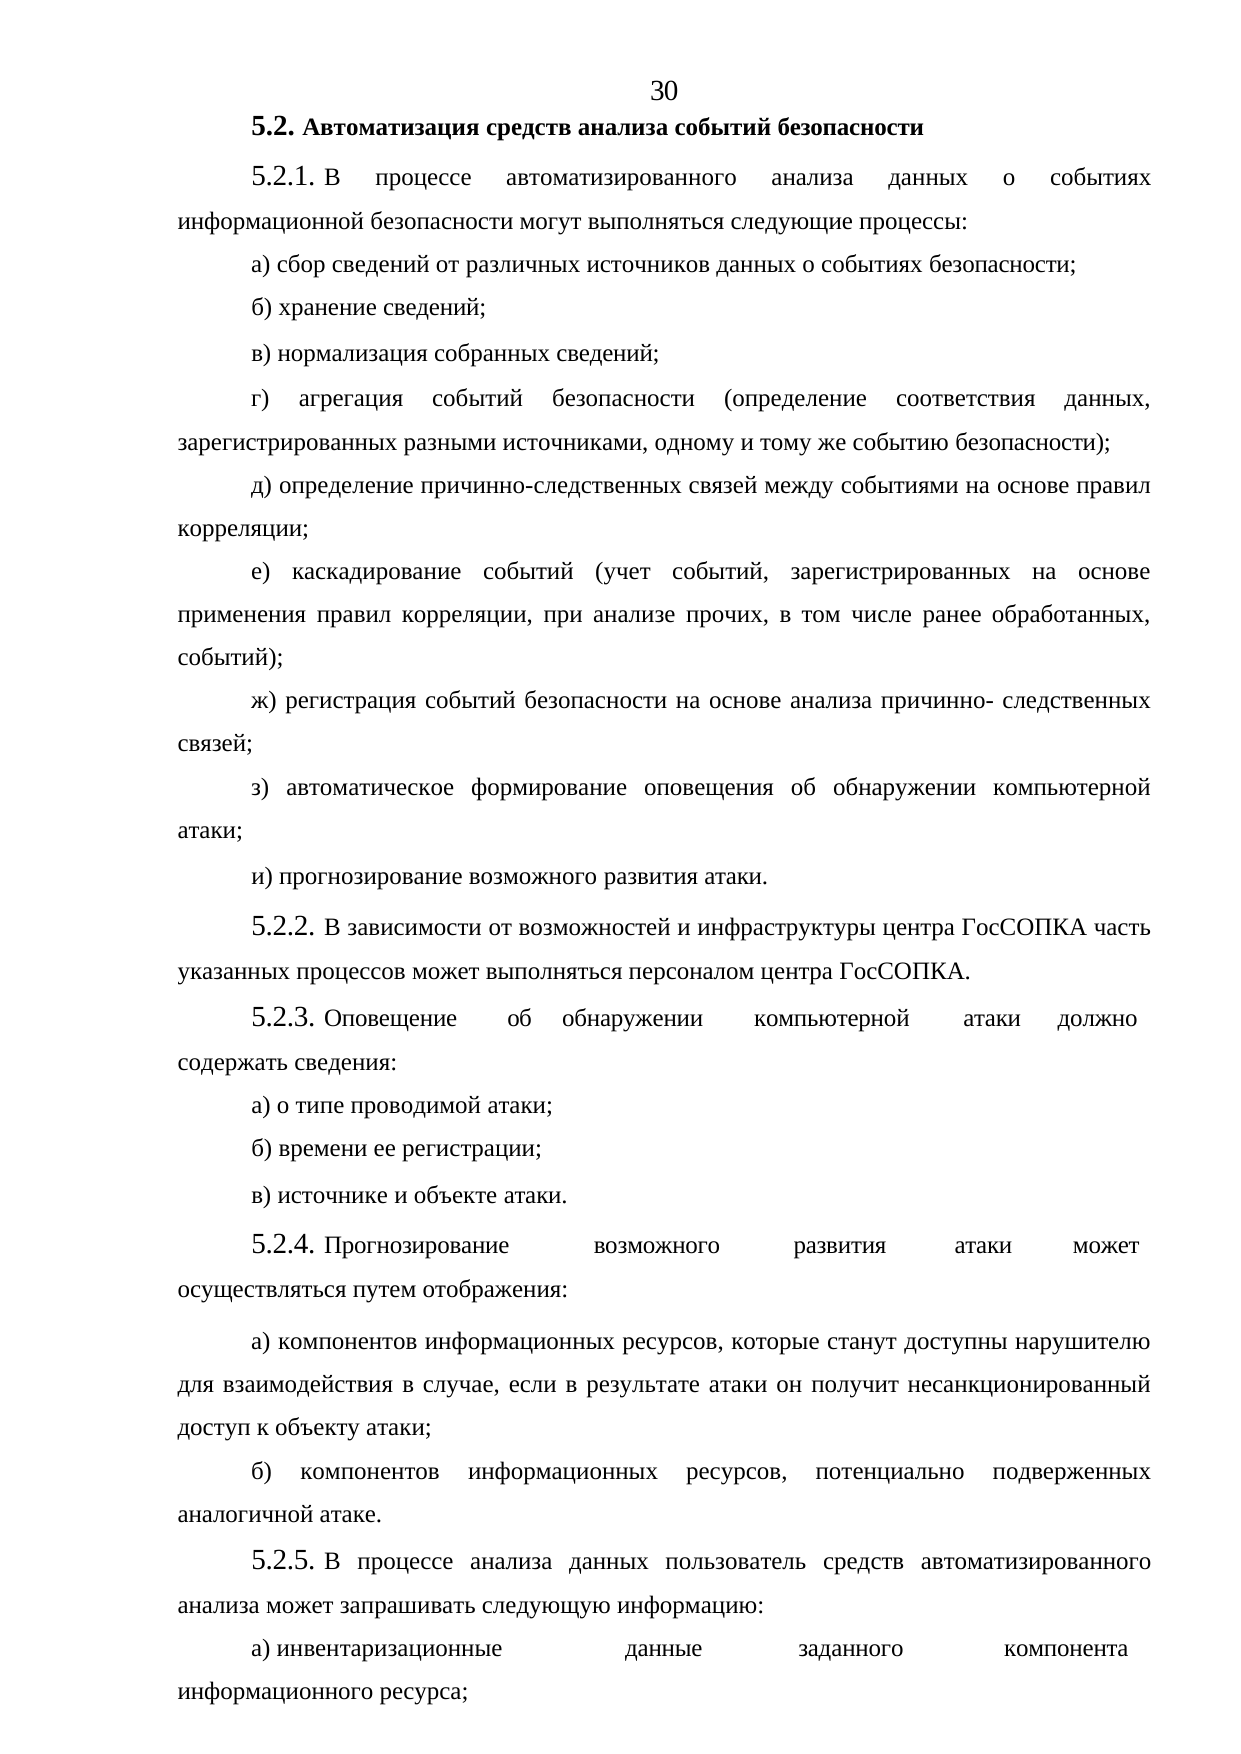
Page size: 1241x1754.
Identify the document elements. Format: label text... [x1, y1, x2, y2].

text г) агрегация событий безопасности (определение соответствия данных, зарегистрированных разными источниками, одному и тому же событию безопасности); [177, 383, 1151, 455]
list В процессе анализа данных пользователь средств автоматизированного анализа может запрашивать следующую информацию: [177, 1542, 1152, 1619]
text а) компонентов информационных ресурсов, которые станут доступны нарушителю для взаимодействия в случае, если в результате атаки он получит несанкционированный доступ к объекту атаки; [177, 1326, 1151, 1441]
text в) источнике и объекте атаки. [251, 1177, 1166, 1210]
text в) нормализация собранных сведений; [251, 338, 1166, 367]
text ж) регистрация событий безопасности на основе анализа причинно- следственных связей; [177, 685, 1152, 757]
text з) автоматическое формирование оповещения об обнаружении компьютерной атаки; [177, 772, 1151, 844]
list В процессе автоматизированного анализа данных о событиях информационной безопасности могут выполняться следующие процессы: [177, 158, 1152, 235]
text б) времени ее регистрации; [251, 1133, 621, 1162]
text а) инвентаризационные данные заданного компонента информационного ресурса; [177, 1633, 1151, 1705]
text а) о типе проводимой атаки; [251, 1090, 621, 1119]
list Прогнозирование возможного развития атаки может осуществляться путем отображения: [177, 1226, 1152, 1303]
text и) прогнозирование возможного развития атаки. [251, 858, 1166, 891]
list Оповещение об обнаружении компьютерной атаки должно содержать сведения: [177, 999, 1152, 1076]
text а) сбор сведений от различных источников данных о событиях безопасности; [177, 249, 1151, 278]
text б) хранение сведений; [251, 292, 1166, 321]
subtitle Автоматизация средств анализа событий безопасности [251, 108, 1166, 142]
text е) каскадирование событий (учет событий, зарегистрированных на основе применения правил корреляции, при анализе прочих, в том числе ранее обработанных, событий); [177, 556, 1151, 671]
list В зависимости от возможностей и инфраструктуры центра ГосСОПКА часть указанных процессов может выполняться персоналом центра ГосСОПКА. [177, 908, 1152, 984]
text д) определение причинно-следственных связей между событиями на основе правил корреляции; [177, 470, 1152, 542]
text б) компонентов информационных ресурсов, потенциально подверженных аналогичной атаке. [177, 1456, 1152, 1528]
